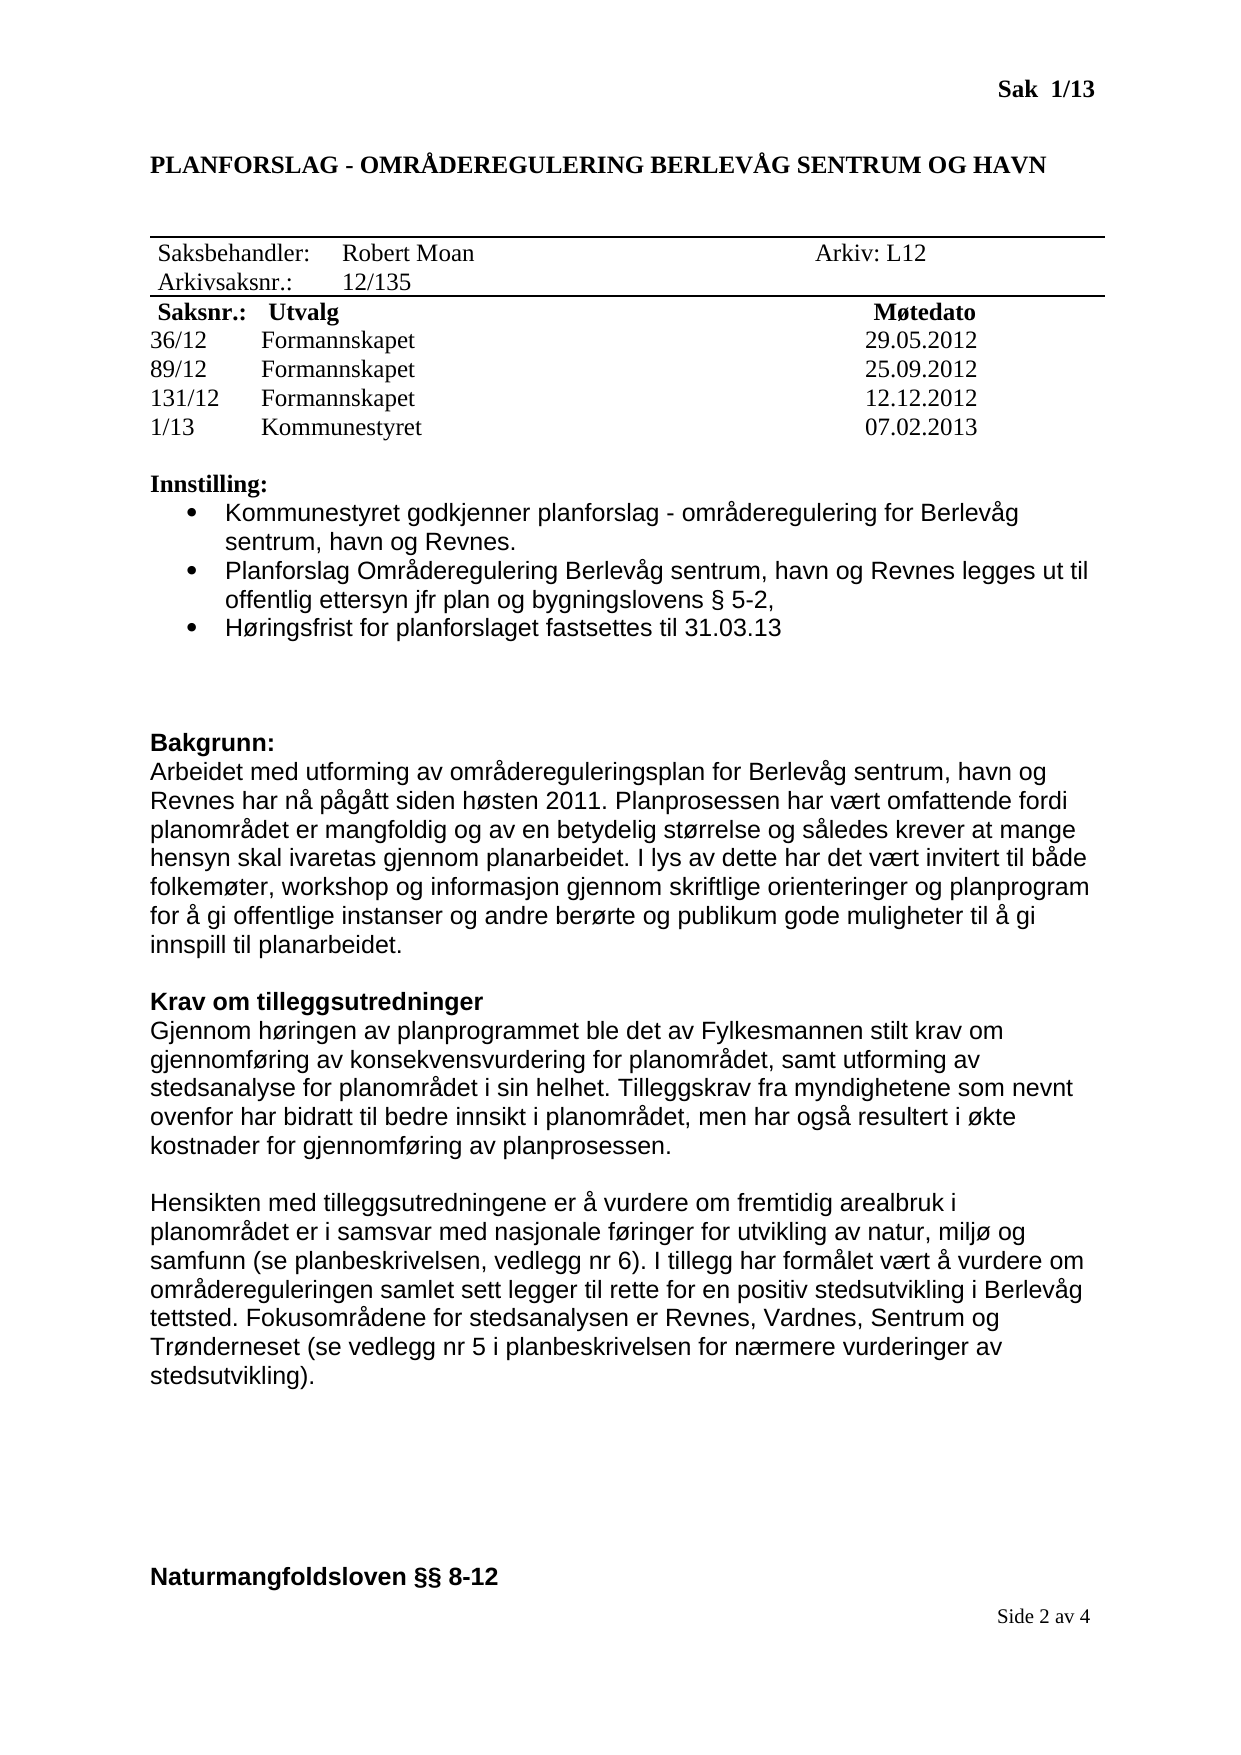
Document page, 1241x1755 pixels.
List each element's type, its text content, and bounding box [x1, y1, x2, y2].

table_header [1105, 236, 1115, 267]
text Krav om tilleggsutredninger [150, 987, 1100, 1016]
text Hensikten med tilleggsutredningene er å vurdere om fremtidig arealbruk i planområdet er i samsvar med nasjonale føringer for utvikling av natur, miljø og samfunn (se planbeskrivelsen, vedlegg nr 6). I tillegg har formålet vært å vurdere om områdereguleringen samlet sett legger til rette for en positiv stedsutvikling i Berlevåg tettsted. Fokusområdene for stedsanalysen er Revnes, Vardnes, Sentrum og Trønderneset (se vedlegg nr 5 i planbeskrivelsen for nærmere vurderinger av stedsutvikling). [150, 1188, 1100, 1390]
list Kommunestyret godkjenner planforslag - områderegulering for Berlevåg sentrum, havn og Revnes. [187, 498, 1100, 556]
table_cell Møtedato [866, 295, 1115, 326]
table_header Saksbehandler: [150, 238, 334, 267]
table_header Arkiv: L12 [808, 238, 1104, 267]
text 1/13 Kommunestyret 07.02.2013 [150, 412, 1100, 441]
list Planforslag Områderegulering Berlevåg sentrum, havn og Revnes legges ut til offentlig ettersyn jfr plan og bygningslovens § 5-2, [187, 556, 1100, 613]
text PLANFORSLAG - OMRÅDEREGULERING BERLEVÅG SENTRUM OG HAVN [150, 150, 1100, 179]
list Høringsfrist for planforslaget fastsettes til 31.03.13 [187, 613, 1100, 642]
table_cell Saksnr.: [150, 297, 261, 326]
text Naturmangfoldsloven §§ 8-12 [150, 1562, 1100, 1591]
table_cell [808, 267, 1104, 295]
table_cell Arkivsaksnr.: [150, 267, 334, 295]
text 36/12 Formannskapet 29.05.2012 [150, 326, 1100, 354]
text 89/12 Formannskapet 25.09.2012 [150, 354, 1100, 383]
text Gjennom høringen av planprogrammet ble det av Fylkesmannen stilt krav om gjennomføring av konsekvensvurdering for planområdet, samt utforming av stedsanalyse for planområdet i sin helhet. Tilleggskrav fra myndighetene som nevnt ovenfor har bidratt til bedre innsikt i planområdet, men har også resultert i økte kostnader for gjennomføring av planprosessen. [150, 1016, 1100, 1160]
table_cell Utvalg [261, 297, 866, 326]
table_cell [576, 267, 807, 295]
text 131/12 Formannskapet 12.12.2012 [150, 383, 1100, 412]
text Arbeidet med utforming av områdereguleringsplan for Berlevåg sentrum, havn og Revnes har nå pågått siden høsten 2011. Planprosessen har vært omfattende fordi planområdet er mangfoldig og av en betydelig størrelse og således krever at mange hensyn skal ivaretas gjennom planarbeidet. I lys av dette har det vært invitert til både folkemøter, workshop og informasjon gjennom skriftlige orienteringer og planprogram for å gi offentlige instanser og andre berørte og publikum gode muligheter til å gi innspill til planarbeidet. [150, 757, 1100, 958]
text Bakgrunn: [150, 728, 1100, 757]
text Innstilling: [150, 469, 1100, 498]
table_header Robert Moan [335, 238, 807, 267]
table_cell [1105, 267, 1115, 295]
table_cell 12/135 [335, 267, 576, 295]
